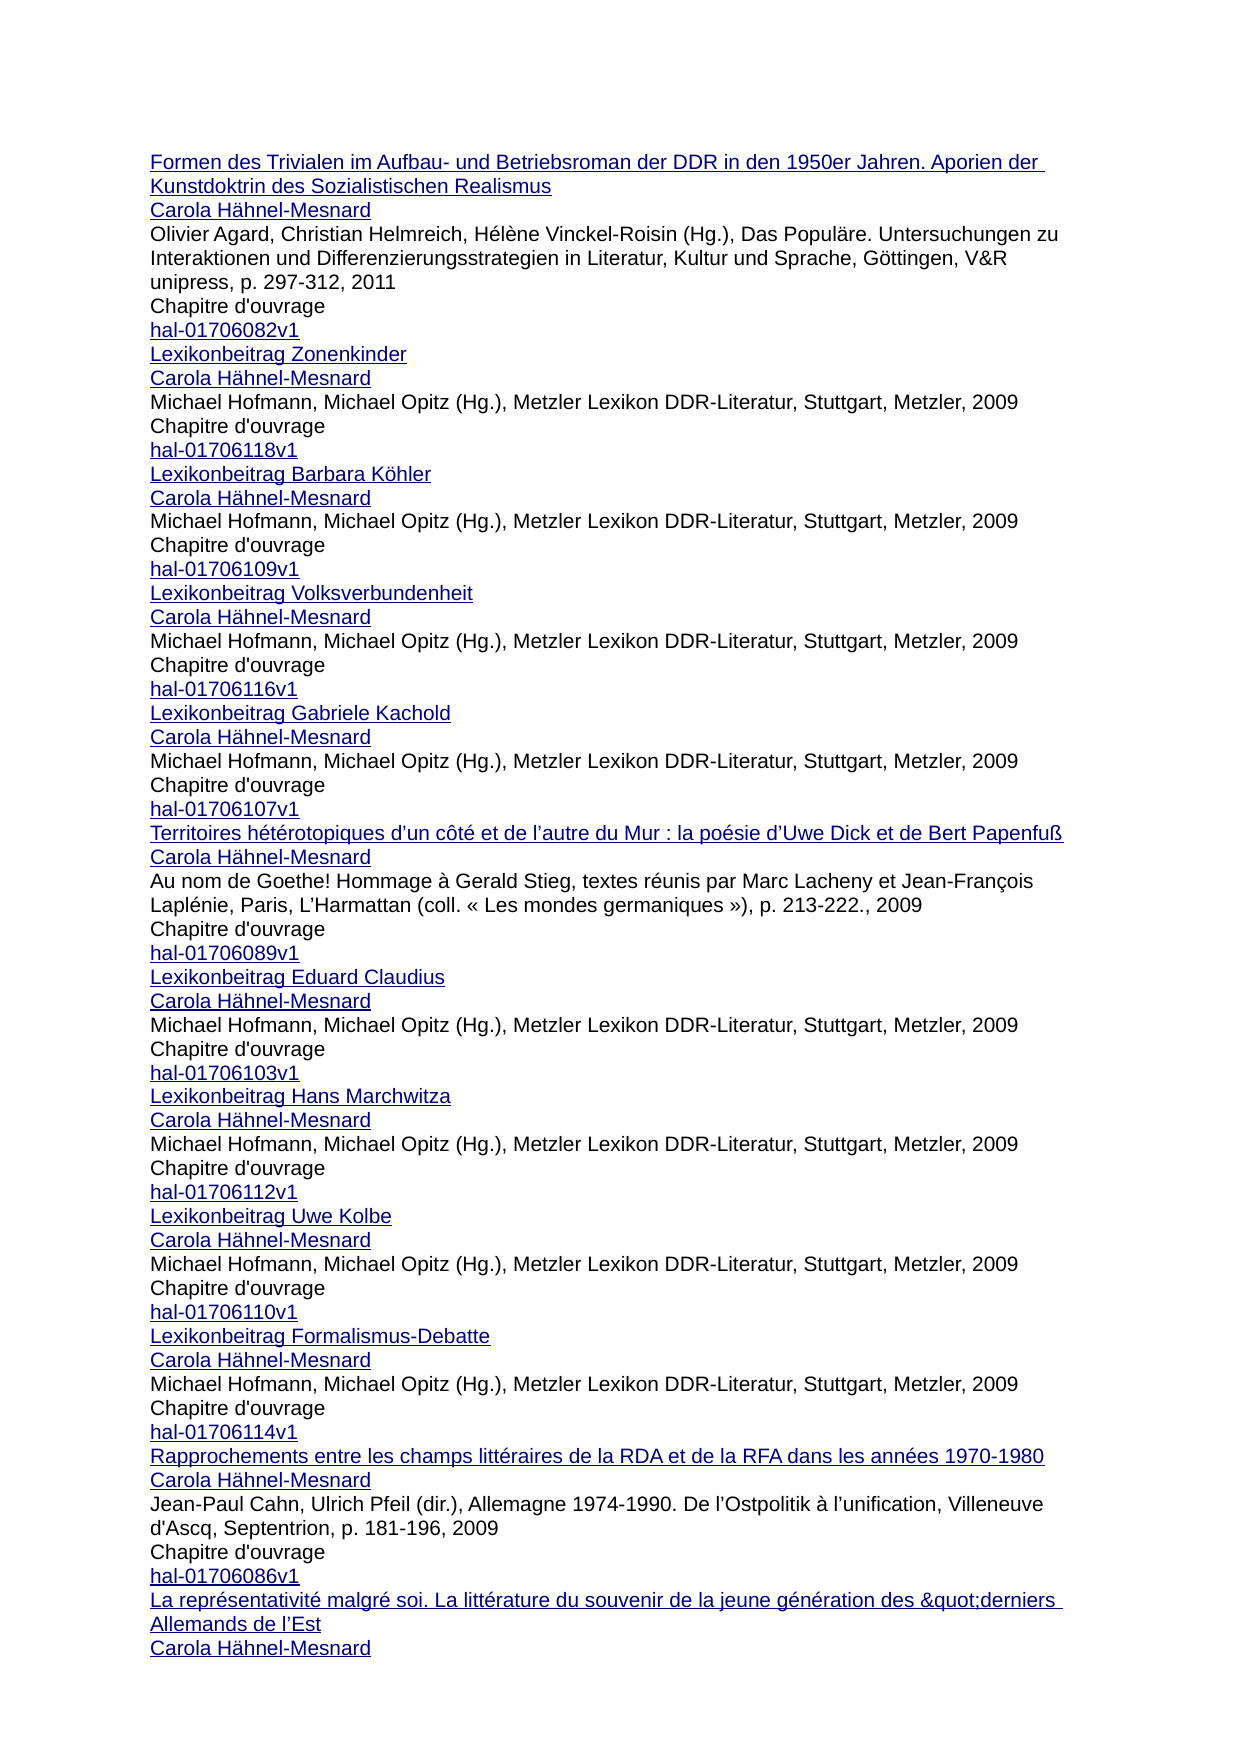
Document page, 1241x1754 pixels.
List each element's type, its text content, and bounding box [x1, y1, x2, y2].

table_cell Lexikonbeitrag Uwe Kolbe Carola Hähnel-Mesnard Michael Hofmann, Michael Opitz (Hg.), Metzler Lexikon DDR-Literatur, Stuttgart, Metzler, 2009 Chapitre d'ouvrage hal-01706110v1 [150, 1204, 1090, 1324]
table_cell Lexikonbeitrag Volksverbundenheit Carola Hähnel-Mesnard Michael Hofmann, Michael Opitz (Hg.), Metzler Lexikon DDR-Literatur, Stuttgart, Metzler, 2009 Chapitre d'ouvrage hal-01706116v1 [150, 581, 1090, 701]
table_cell Rapprochements entre les champs littéraires de la RDA et de la RFA dans les années 1970-1980 Carola Hähnel-Mesnard Jean-Paul Cahn, Ulrich Pfeil (dir.), Allemagne 1974-1990. De l’Ostpolitik à l’unification, Villeneuve d'Ascq, Septentrion, p. 181-196, 2009 Chapitre d'ouvrage hal-01706086v1 [150, 1444, 1090, 1587]
table_cell Territoires hétérotopiques d’un côté et de l’autre du Mur : la poésie d’Uwe Dick et de Bert Papenfuß Carola Hähnel-Mesnard Au nom de Goethe! Hommage à Gerald Stieg, textes réunis par Marc Lacheny et Jean-François Laplénie, Paris, L’Harmattan (coll. « Les mondes germaniques »), p. 213-222., 2009 Chapitre d'ouvrage hal-01706089v1 [150, 821, 1090, 964]
table_cell Lexikonbeitrag Barbara Köhler Carola Hähnel-Mesnard Michael Hofmann, Michael Opitz (Hg.), Metzler Lexikon DDR-Literatur, Stuttgart, Metzler, 2009 Chapitre d'ouvrage hal-01706109v1 [150, 461, 1090, 581]
table_cell Lexikonbeitrag Hans Marchwitza Carola Hähnel-Mesnard Michael Hofmann, Michael Opitz (Hg.), Metzler Lexikon DDR-Literatur, Stuttgart, Metzler, 2009 Chapitre d'ouvrage hal-01706112v1 [150, 1084, 1090, 1204]
table_cell La représentativité malgré soi. La littérature du souvenir de la jeune génération des &quot;derniers Allemands de l’Est Carola Hähnel-Mesnard [150, 1588, 1090, 1659]
table_cell Lexikonbeitrag Zonenkinder Carola Hähnel-Mesnard Michael Hofmann, Michael Opitz (Hg.), Metzler Lexikon DDR-Literatur, Stuttgart, Metzler, 2009 Chapitre d'ouvrage hal-01706118v1 [150, 342, 1090, 461]
table_cell Lexikonbeitrag Gabriele Kachold Carola Hähnel-Mesnard Michael Hofmann, Michael Opitz (Hg.), Metzler Lexikon DDR-Literatur, Stuttgart, Metzler, 2009 Chapitre d'ouvrage hal-01706107v1 [150, 701, 1090, 821]
table_cell Lexikonbeitrag Formalismus-Debatte Carola Hähnel-Mesnard Michael Hofmann, Michael Opitz (Hg.), Metzler Lexikon DDR-Literatur, Stuttgart, Metzler, 2009 Chapitre d'ouvrage hal-01706114v1 [150, 1324, 1090, 1444]
table_cell Formen des Trivialen im Aufbau- und Betriebsroman der DDR in den 1950er Jahren. Aporien der Kunstdoktrin des Sozialistischen Realismus Carola Hähnel-Mesnard Olivier Agard, Christian Helmreich, Hélène Vinckel-Roisin (Hg.), Das Populäre. Untersuchungen zu Interaktionen und Differenzierungsstrategien in Literatur, Kultur und Sprache, Göttingen, V&R unipress, p. 297-312, 2011 Chapitre d'ouvrage hal-01706082v1 [150, 150, 1090, 342]
table_cell Lexikonbeitrag Eduard Claudius Carola Hähnel-Mesnard Michael Hofmann, Michael Opitz (Hg.), Metzler Lexikon DDR-Literatur, Stuttgart, Metzler, 2009 Chapitre d'ouvrage hal-01706103v1 [150, 965, 1090, 1084]
